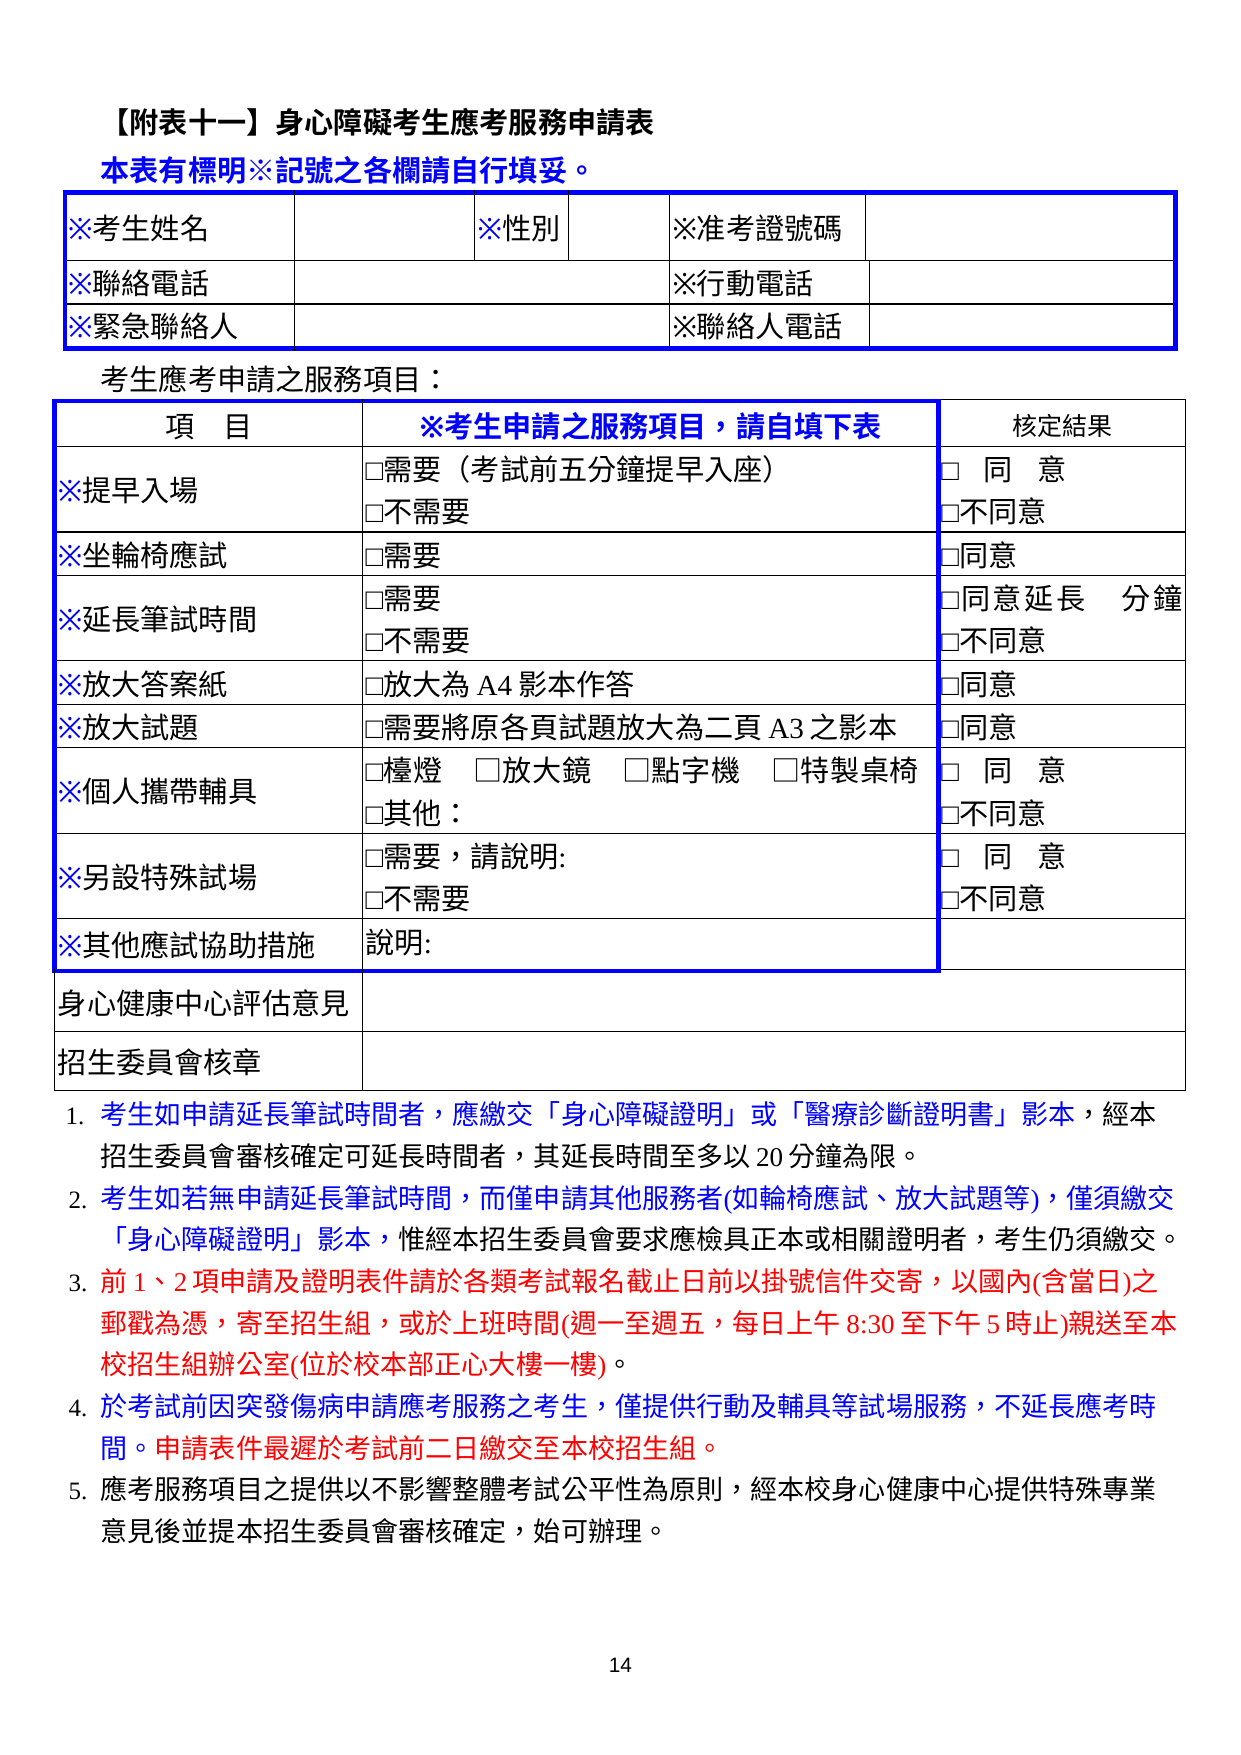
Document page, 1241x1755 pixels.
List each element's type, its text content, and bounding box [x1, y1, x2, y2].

table_cell □放大為A4影本作答 [363, 661, 936, 704]
table_cell ※個人攜帶輔具 [57, 748, 362, 833]
table_cell ※另設特殊試場 [57, 834, 362, 918]
table_cell □同意 [941, 705, 1185, 747]
table_header ※性別 [475, 195, 568, 259]
table_header 項 目 [57, 403, 362, 446]
table_cell ※坐輪椅應試 [57, 533, 362, 575]
table_header 核定結果 [941, 400, 1185, 446]
list 考生如若無申請延長筆試時間，而僅申請其他服務者(如輪椅應試、放大試題等)，僅須繳交「身心障礙證明」影本，惟經本招生委員會要求應檢具正本或相關證明者，考生仍須繳交。 [68, 1175, 1178, 1258]
table_cell [363, 970, 1185, 1031]
table_cell □同意 [941, 533, 1185, 575]
list 前1、2項申請及證明表件請於各類考試報名截止日前以掛號信件交寄，以國內(含當日)之郵戳為憑，寄至招生組，或於上班時間(週一至週五，每日上午8:30至下午5時止)親送至本校招生組辦公室(位於校本部正心大樓一樓)。 [68, 1258, 1178, 1383]
text 考生應考申請之服務項目： [100, 357, 1140, 399]
table_cell 說明: [363, 919, 936, 969]
table_cell ※延長筆試時間 [57, 576, 362, 660]
table_cell [295, 305, 669, 346]
table_cell ※聯絡電話 [67, 261, 294, 303]
table_cell ※提早入場 [57, 447, 362, 531]
table_cell ※聯絡人電話 [670, 305, 869, 346]
table_cell □同意 [941, 661, 1185, 704]
table_cell [941, 919, 1185, 969]
table_header [569, 195, 669, 259]
table_cell ※放大答案紙 [57, 661, 362, 704]
table_header [866, 195, 1173, 259]
table_cell □檯燈 □放大鏡 □點字機 □特製桌椅 □其他： [363, 748, 936, 833]
table_cell [870, 261, 1173, 303]
list 應考服務項目之提供以不影響整體考試公平性為原則，經本校身心健康中心提供特殊專業意見後並提本招生委員會審核確定，始可辦理。 [68, 1466, 1178, 1550]
table_cell □需要，請說明: □不需要 [363, 834, 936, 918]
table_header ※考生申請之服務項目，請自填下表 [363, 403, 936, 446]
table_cell [870, 305, 1173, 346]
table_cell ※放大試題 [57, 705, 362, 747]
table_header ※考生姓名 [67, 195, 294, 259]
table_cell □需要將原各頁試題放大為二頁A3之影本 [363, 705, 936, 747]
table_cell 招生委員會核章 [55, 1032, 362, 1090]
table_cell □同意 □不同意 [941, 447, 1185, 531]
text 本表有標明※記號之各欄請自行填妥。 [100, 148, 1140, 190]
table_cell ※緊急聯絡人 [67, 305, 294, 346]
table_cell □同意 □不同意 [941, 748, 1185, 833]
table_header ※准考證號碼 [670, 195, 865, 259]
table_cell [363, 1032, 1185, 1090]
table_cell ※其他應試協助措施 [57, 919, 362, 969]
table_cell □需要（考試前五分鐘提早入座） □不需要 [363, 447, 936, 531]
table_cell □同意延長 分鐘 □不同意 [941, 576, 1185, 660]
list 考生如申請延長筆試時間者，應繳交「身心障礙證明」或「醫療診斷證明書」影本，經本招生委員會審核確定可延長時間者，其延長時間至多以20分鐘為限。 [65, 1091, 1178, 1175]
table_cell 身心健康中心評估意見 [55, 973, 362, 1031]
table_cell ※行動電話 [670, 261, 869, 303]
subtitle 【附表十一】身心障礙考生應考服務申請表 [100, 100, 1140, 142]
table_cell □需要 □不需要 [363, 576, 936, 660]
list 於考試前因突發傷病申請應考服務之考生，僅提供行動及輔具等試場服務，不延長應考時間。申請表件最遲於考試前二日繳交至本校招生組。 [68, 1383, 1178, 1466]
table_header [295, 195, 474, 259]
table_cell □需要 [363, 533, 936, 575]
table_cell [295, 261, 669, 303]
table_cell □同意 □不同意 [941, 834, 1185, 918]
